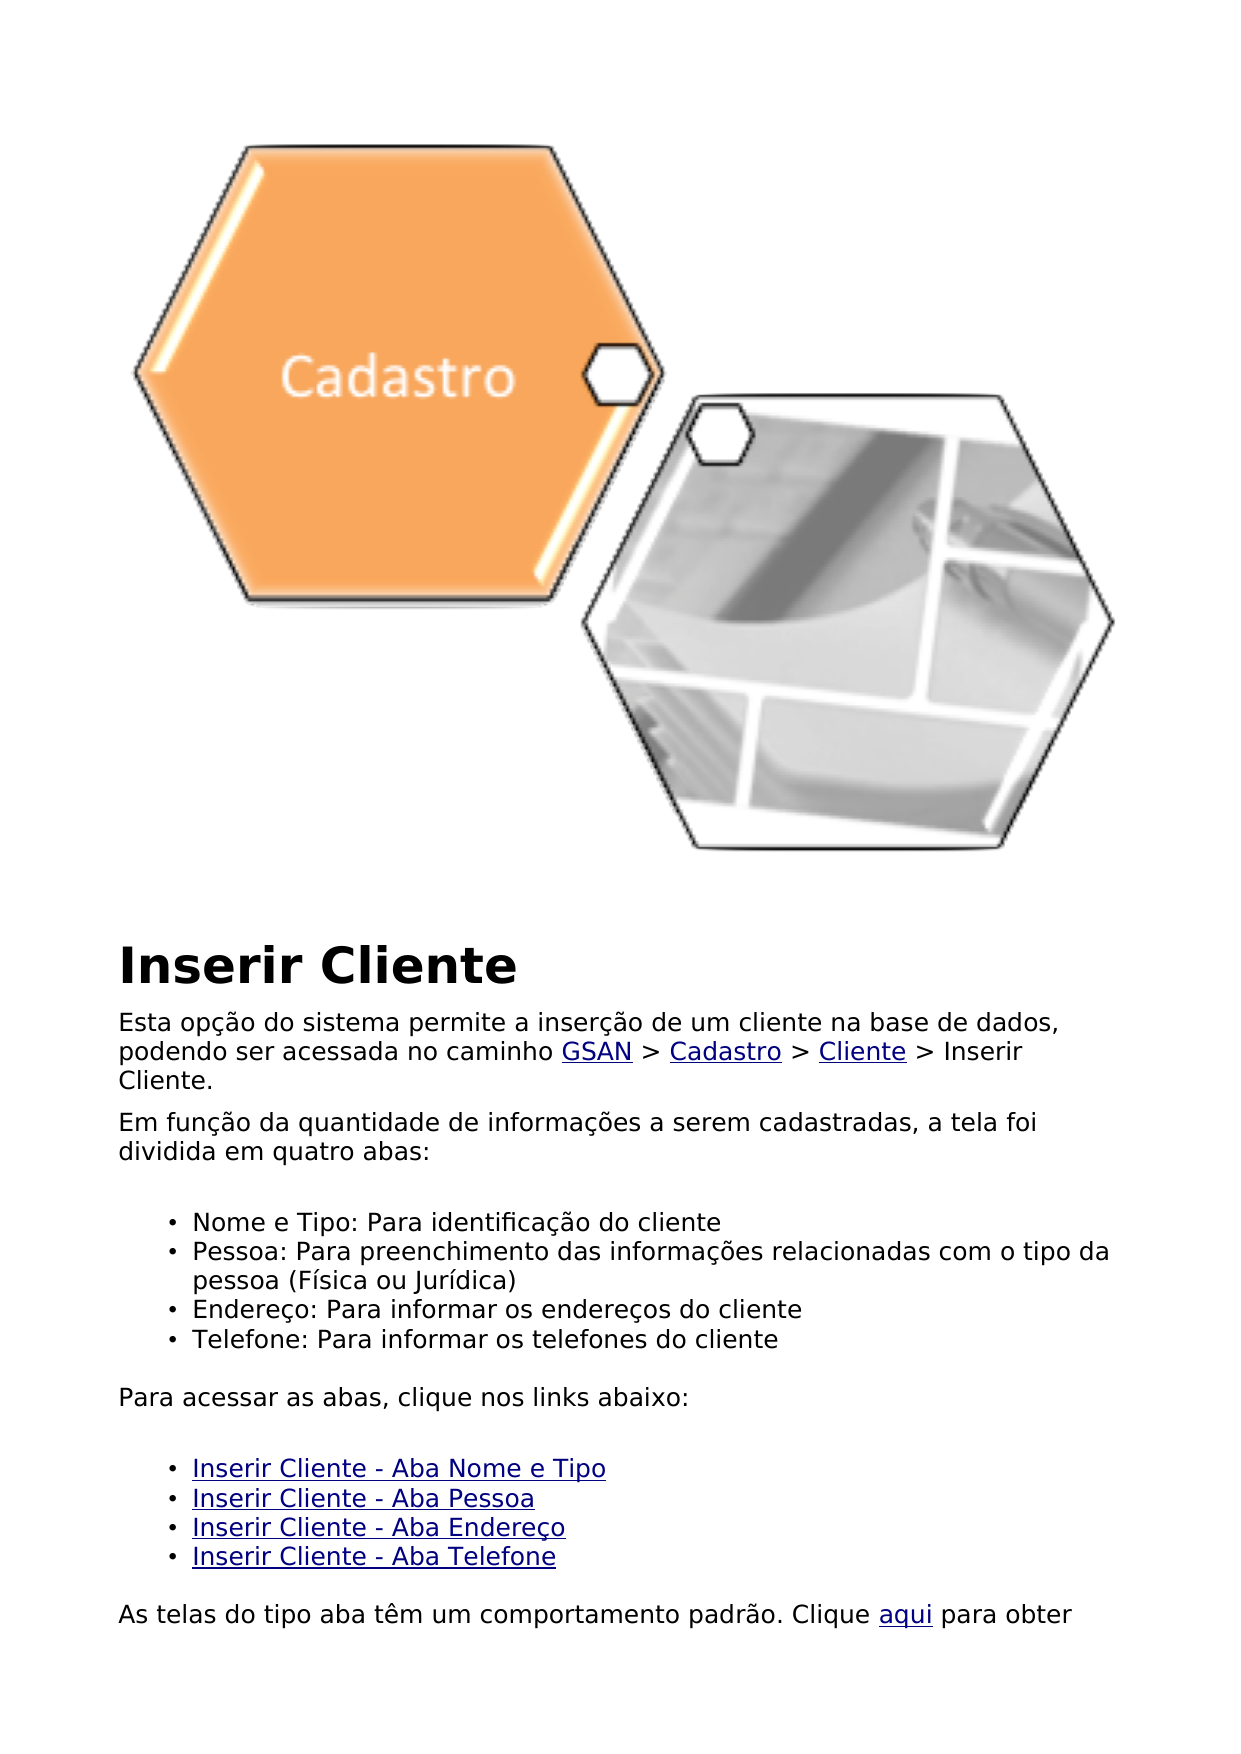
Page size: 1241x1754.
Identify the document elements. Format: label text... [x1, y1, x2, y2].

list Inserir Cliente - Aba Nome e Tipo [177, 1454, 1122, 1484]
list Endereço: Para informar os endereços do cliente [177, 1296, 1122, 1325]
text Para acessar as abas, clique nos links abaixo: [118, 1383, 1122, 1413]
list Inserir Cliente - Aba Telefone [177, 1542, 1122, 1571]
text Em função da quantidade de informações a serem cadastradas, a tela foi dividida em quatro abas: [118, 1108, 1122, 1166]
subtitle Inserir Cliente [118, 937, 1122, 995]
list Inserir Cliente - Aba Endereço [177, 1513, 1122, 1542]
text As telas do tipo aba têm um comportamento padrão. Clique aqui para obter [118, 1601, 1122, 1630]
list Pessoa: Para preenchimento das informações relacionadas com o tipo da pessoa (Física ou Jurídica) [177, 1237, 1122, 1296]
list Telefone: Para informar os telefones do cliente [177, 1325, 1122, 1354]
text Esta opção do sistema permite a inserção de um cliente na base de dados, podendo ser acessada no caminho GSAN > Cadastro > Cliente > Inserir Cliente. [118, 1008, 1122, 1095]
list Nome e Tipo: Para identificação do cliente [177, 1208, 1122, 1237]
list Inserir Cliente - Aba Pessoa [177, 1484, 1122, 1513]
picture [118, 118, 1123, 871]
